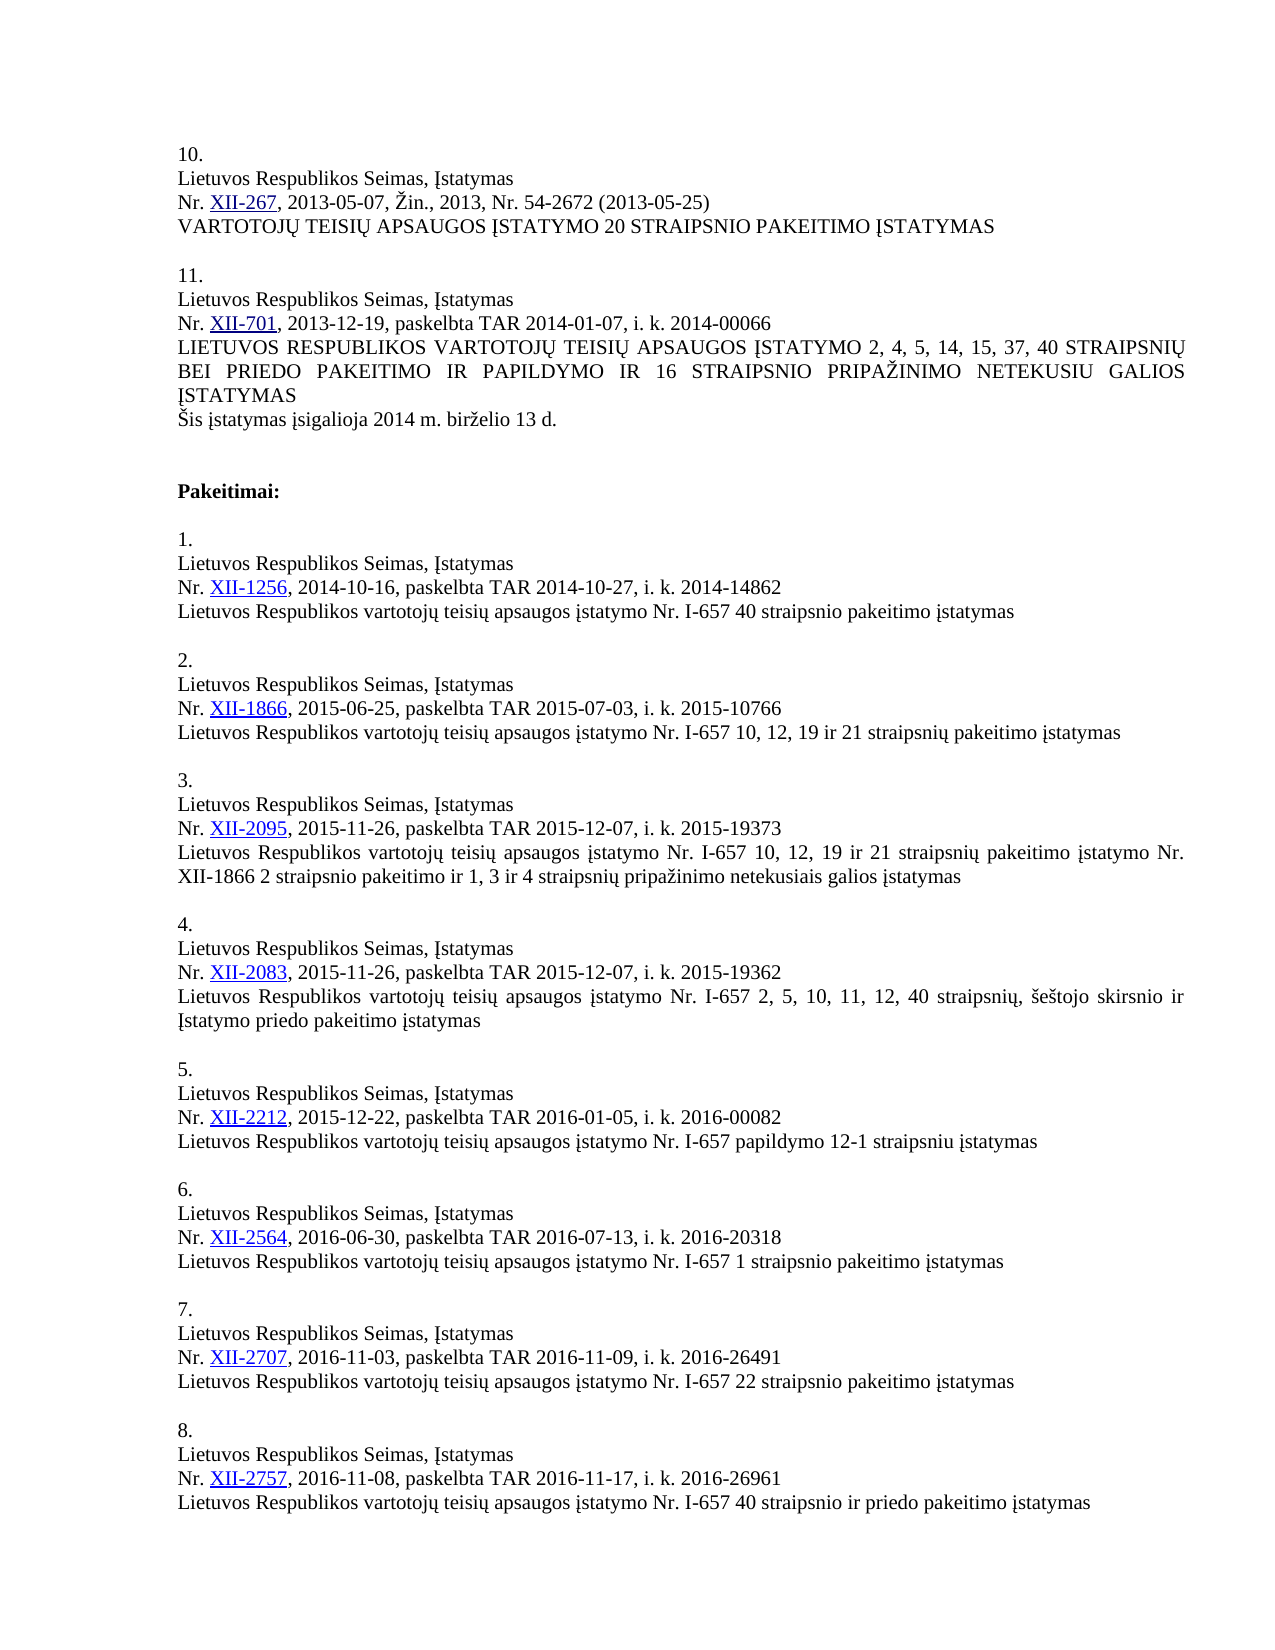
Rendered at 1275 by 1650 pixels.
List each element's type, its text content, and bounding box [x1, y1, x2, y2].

text 2. [177, 647, 1186, 672]
text Lietuvos Respublikos vartotojų teisių apsaugos įstatymo Nr. I-657 10, 12, 19 ir 21 straipsnių pakeitimo įstatymas [177, 720, 1186, 744]
text Lietuvos Respublikos vartotojų teisių apsaugos įstatymo Nr. I-657 40 straipsnio ir priedo pakeitimo įstatymas [177, 1490, 1186, 1514]
text Nr. XII-2095, 2015-11-26, paskelbta TAR 2015-12-07, i. k. 2015-19373 [177, 816, 1186, 840]
text Nr. XII-1256, 2014-10-16, paskelbta TAR 2014-10-27, i. k. 2014-14862 [177, 575, 1186, 599]
text Lietuvos Respublikos vartotojų teisių apsaugos įstatymo Nr. I-657 2, 5, 10, 11, 12, 40 straipsnių, šeštojo skirsnio ir Įstatymo priedo pakeitimo įstatymas [177, 984, 1186, 1032]
text LIETUVOS RESPUBLIKOS VARTOTOJŲ TEISIŲ APSAUGOS ĮSTATYMO 2, 4, 5, 14, 15, 37, 40 STRAIPSNIŲ BEI PRIEDO PAKEITIMO IR PAPILDYMO IR 16 STRAIPSNIO PRIPAŽINIMO NETEKUSIU GALIOS ĮSTATYMAS [177, 335, 1186, 407]
text Lietuvos Respublikos vartotojų teisių apsaugos įstatymo Nr. I-657 40 straipsnio pakeitimo įstatymas [177, 599, 1186, 623]
text Lietuvos Respublikos vartotojų teisių apsaugos įstatymo Nr. I-657 22 straipsnio pakeitimo įstatymas [177, 1369, 1186, 1393]
text Lietuvos Respublikos vartotojų teisių apsaugos įstatymo Nr. I-657 1 straipsnio pakeitimo įstatymas [177, 1249, 1186, 1273]
text Nr. XII-2083, 2015-11-26, paskelbta TAR 2015-12-07, i. k. 2015-19362 [177, 960, 1186, 984]
text Lietuvos Respublikos vartotojų teisių apsaugos įstatymo Nr. I-657 10, 12, 19 ir 21 straipsnių pakeitimo įstatymo Nr. XII-1866 2 straipsnio pakeitimo ir 1, 3 ir 4 straipsnių pripažinimo netekusiais galios įstatymas [177, 840, 1186, 888]
text Nr. XII-267, 2013-05-07, Žin., 2013, Nr. 54-2672 (2013-05-25) [177, 190, 1186, 214]
text Nr. XII-2757, 2016-11-08, paskelbta TAR 2016-11-17, i. k. 2016-26961 [177, 1466, 1186, 1490]
text Nr. XII-2707, 2016-11-03, paskelbta TAR 2016-11-09, i. k. 2016-26491 [177, 1345, 1186, 1369]
text 4. [177, 912, 1186, 936]
text Lietuvos Respublikos vartotojų teisių apsaugos įstatymo Nr. I-657 papildymo 12-1 straipsniu įstatymas [177, 1129, 1186, 1153]
text 5. [177, 1057, 1186, 1081]
text Nr. XII-701, 2013-12-19, paskelbta TAR 2014-01-07, i. k. 2014-00066 [177, 311, 1186, 335]
text Lietuvos Respublikos Seimas, Įstatymas [177, 1081, 1186, 1105]
text Lietuvos Respublikos Seimas, Įstatymas [177, 166, 1186, 190]
text 10. [177, 142, 1186, 166]
text Lietuvos Respublikos Seimas, Įstatymas [177, 1201, 1186, 1225]
text Nr. XII-1866, 2015-06-25, paskelbta TAR 2015-07-03, i. k. 2015-10766 [177, 696, 1186, 720]
text Lietuvos Respublikos Seimas, Įstatymas [177, 287, 1186, 311]
text Lietuvos Respublikos Seimas, Įstatymas [177, 1321, 1186, 1345]
text Nr. XII-2212, 2015-12-22, paskelbta TAR 2016-01-05, i. k. 2016-00082 [177, 1105, 1186, 1129]
text Lietuvos Respublikos Seimas, Įstatymas [177, 792, 1186, 816]
text 6. [177, 1177, 1186, 1201]
text 7. [177, 1297, 1186, 1321]
text VARTOTOJŲ TEISIŲ APSAUGOS ĮSTATYMO 20 STRAIPSNIO PAKEITIMO ĮSTATYMAS [177, 214, 1186, 238]
text Lietuvos Respublikos Seimas, Įstatymas [177, 1442, 1186, 1466]
text Lietuvos Respublikos Seimas, Įstatymas [177, 672, 1186, 696]
text 11. [177, 262, 1186, 287]
text Lietuvos Respublikos Seimas, Įstatymas [177, 936, 1186, 960]
text 3. [177, 768, 1186, 792]
text Nr. XII-2564, 2016-06-30, paskelbta TAR 2016-07-13, i. k. 2016-20318 [177, 1225, 1186, 1249]
text 8. [177, 1417, 1186, 1442]
text Pakeitimai: [177, 479, 1186, 503]
text Šis įstatymas įsigalioja 2014 m. birželio 13 d. [177, 407, 1186, 431]
text 1. [177, 527, 1186, 551]
text Lietuvos Respublikos Seimas, Įstatymas [177, 551, 1186, 575]
